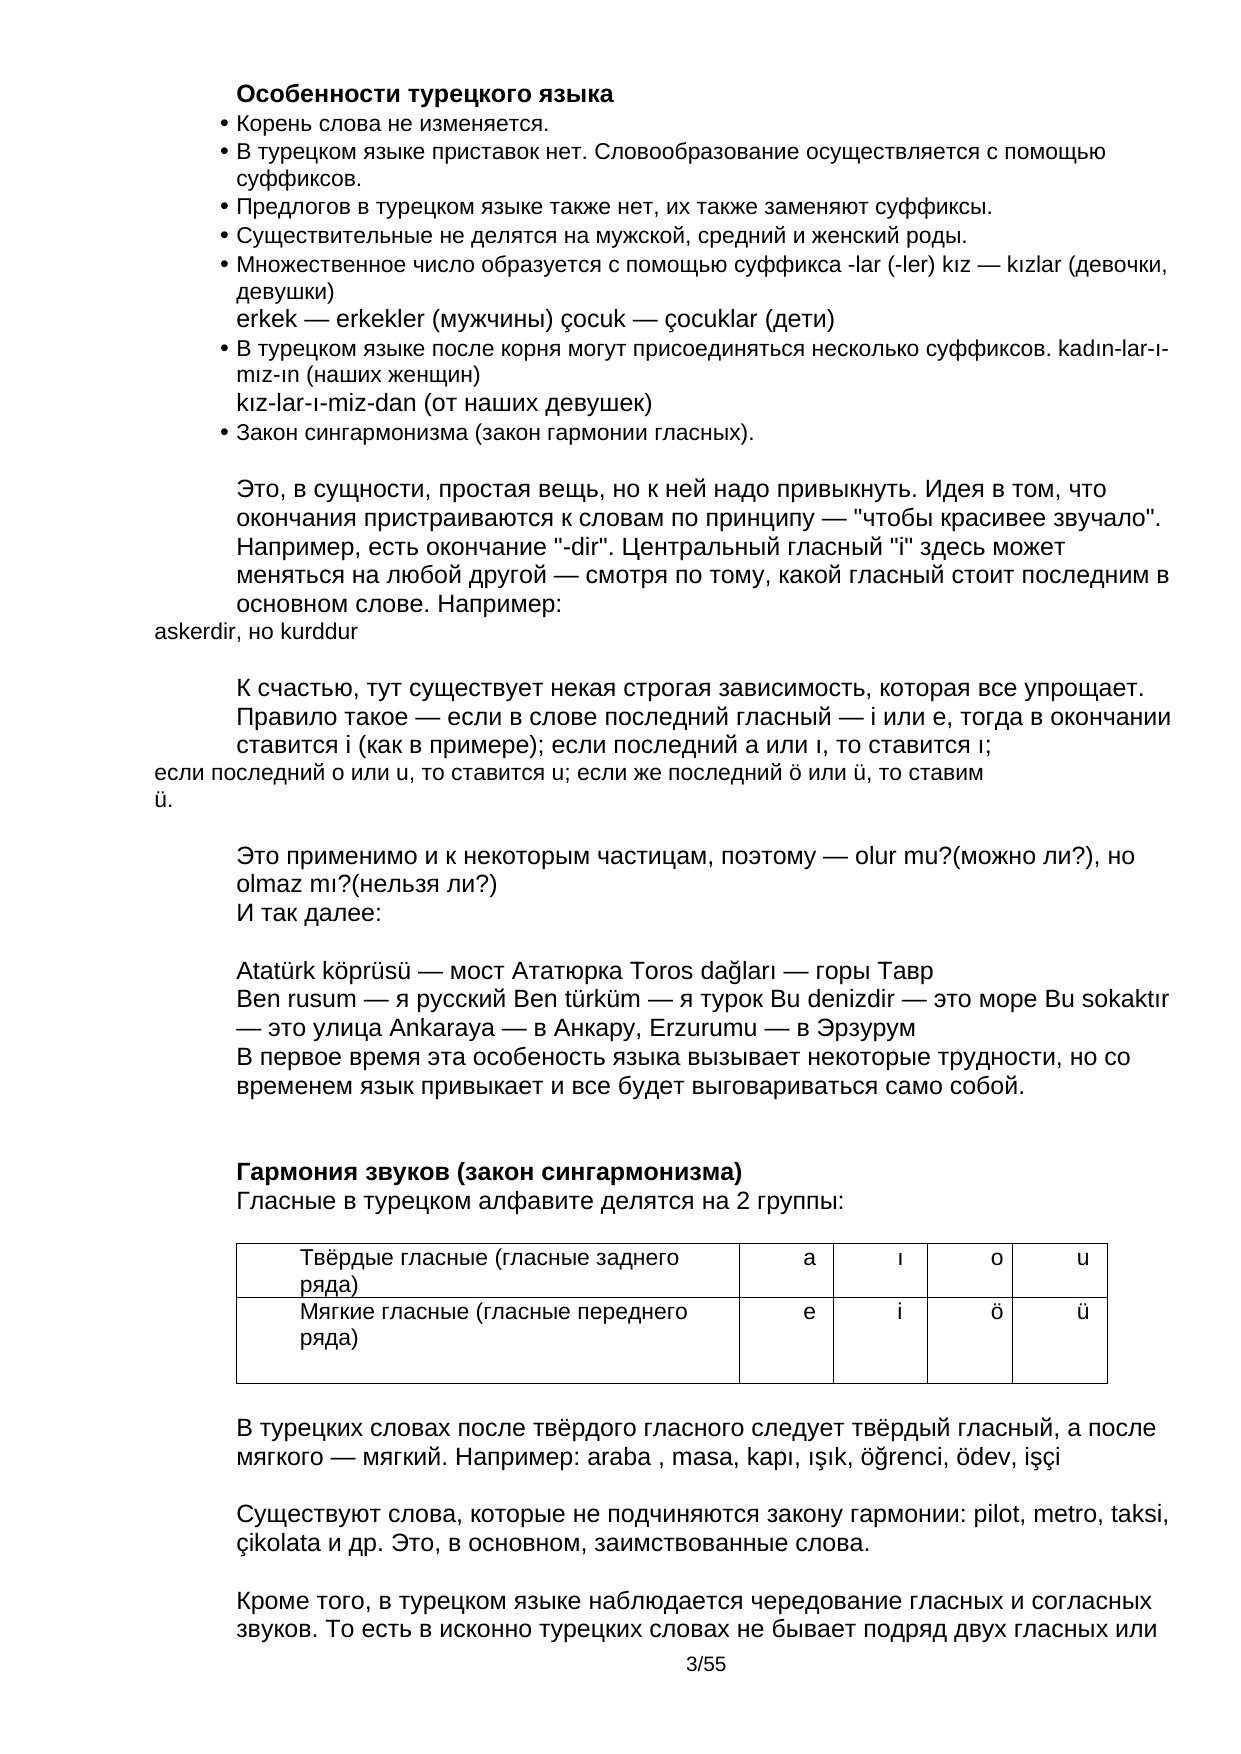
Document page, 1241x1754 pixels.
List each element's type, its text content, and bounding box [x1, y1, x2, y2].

text Существуют слова, которые не подчиняются закону гармонии: pilot, metro, taksi, çikolata и др. Это, в основном, заимствованные слова. [236, 1499, 1176, 1557]
text И так далее: [236, 898, 1176, 927]
text Гласные в турецком алфавите делятся на 2 группы: [236, 1186, 1176, 1214]
table_header Твёрдые гласные (гласные заднего ряда) [237, 1244, 739, 1297]
table_cell ü [1013, 1298, 1107, 1383]
text kız-lar-ı-miz-dan (от наших девушек) [236, 388, 1176, 417]
list Корень слова не изменяется. [220, 107, 1176, 136]
text Atatürk köprüsü — мост Ататюрка Toros dağları — горы Тавр [236, 956, 1176, 984]
text В первое время эта особеность языка вызывает некоторые трудности, но со временем язык привыкает и все будет выговариваться само собой. [236, 1042, 1176, 1099]
table_cell ö [928, 1298, 1012, 1383]
list Закон сингармонизма (закон гармонии гласных). [220, 417, 1176, 445]
text Ben rusum — я русский Ben türküm — я турок Bu denizdir — это море Bu sokaktır — это улица Ankaraya — в Анкару, Erzurumu — в Эрзурум [236, 984, 1176, 1042]
table_header ı [834, 1244, 927, 1297]
table_cell Мягкие гласные (гласные переднего ряда) [237, 1298, 739, 1383]
table_header u [1013, 1244, 1107, 1297]
text Кроме того, в турецком языке наблюдается чередование гласных и согласных звуков. То есть в исконно турецких словах не бывает подряд двух гласных или [236, 1586, 1176, 1643]
list Предлогов в турецком языке также нет, их также заменяют суффиксы. [220, 191, 1176, 220]
list Существительные не делятся на мужской, средний и женский роды. [220, 220, 1176, 249]
text К счастью, тут существует некая строгая зависимость, которая все упрощает. Правило такое — если в слове последний гласный — i или e, тогда в окончании ставится i (как в примере); если последний a или ı, то ставится ı; [236, 673, 1176, 759]
table_header a [740, 1244, 833, 1297]
subtitle Особенности турецкого языка [236, 79, 1176, 107]
list В турецком языке приставок нет. Словообразование осуществляется с помощью суффиксов. [220, 136, 1176, 191]
text erkek — erkekler (мужчины) çocuk — çocuklar (дети) [236, 304, 1176, 333]
text В турецких словах после твёрдого гласного следует твёрдый гласный, а после мягкого — мягкий. Например: araba , masa, kapı, ışık, öğrenci, ödev, işçi [236, 1413, 1176, 1471]
list Множественное число образуется с помощью суффикса -lar (-ler) kız — kızlar (девочки, девушки) [220, 249, 1176, 304]
text Это, в сущности, простая вещь, но к ней надо привыкнуть. Идея в том, что окончания пристраиваются к словам по принципу — "чтобы красивее звучало". Например, есть окончание "-dir". Центральный гласный "i" здесь может меняться на любой другой — смотря по тому, какой гласный стоит последним в основном слове. Например: [236, 474, 1176, 618]
subtitle Гармония звуков (закон сингармонизма) [236, 1157, 1176, 1186]
text Это применимо и к некоторым частицам, поэтому — olur mu?(можно ли?), но olmaz mı?(нельзя ли?) [236, 841, 1176, 898]
text если последний о или u, то ставится u; если же последний ö или ü, то ставим [154, 759, 1176, 786]
table_cell e [740, 1298, 833, 1383]
text ü. [154, 786, 1176, 812]
table_header o [928, 1244, 1012, 1297]
table_cell i [834, 1298, 927, 1383]
text askerdir, но kurddur [154, 618, 1176, 644]
list В турецком языке после корня могут присоединяться несколько суффиксов. kadın-lar-ı-mız-ın (наших женщин) [220, 333, 1176, 388]
